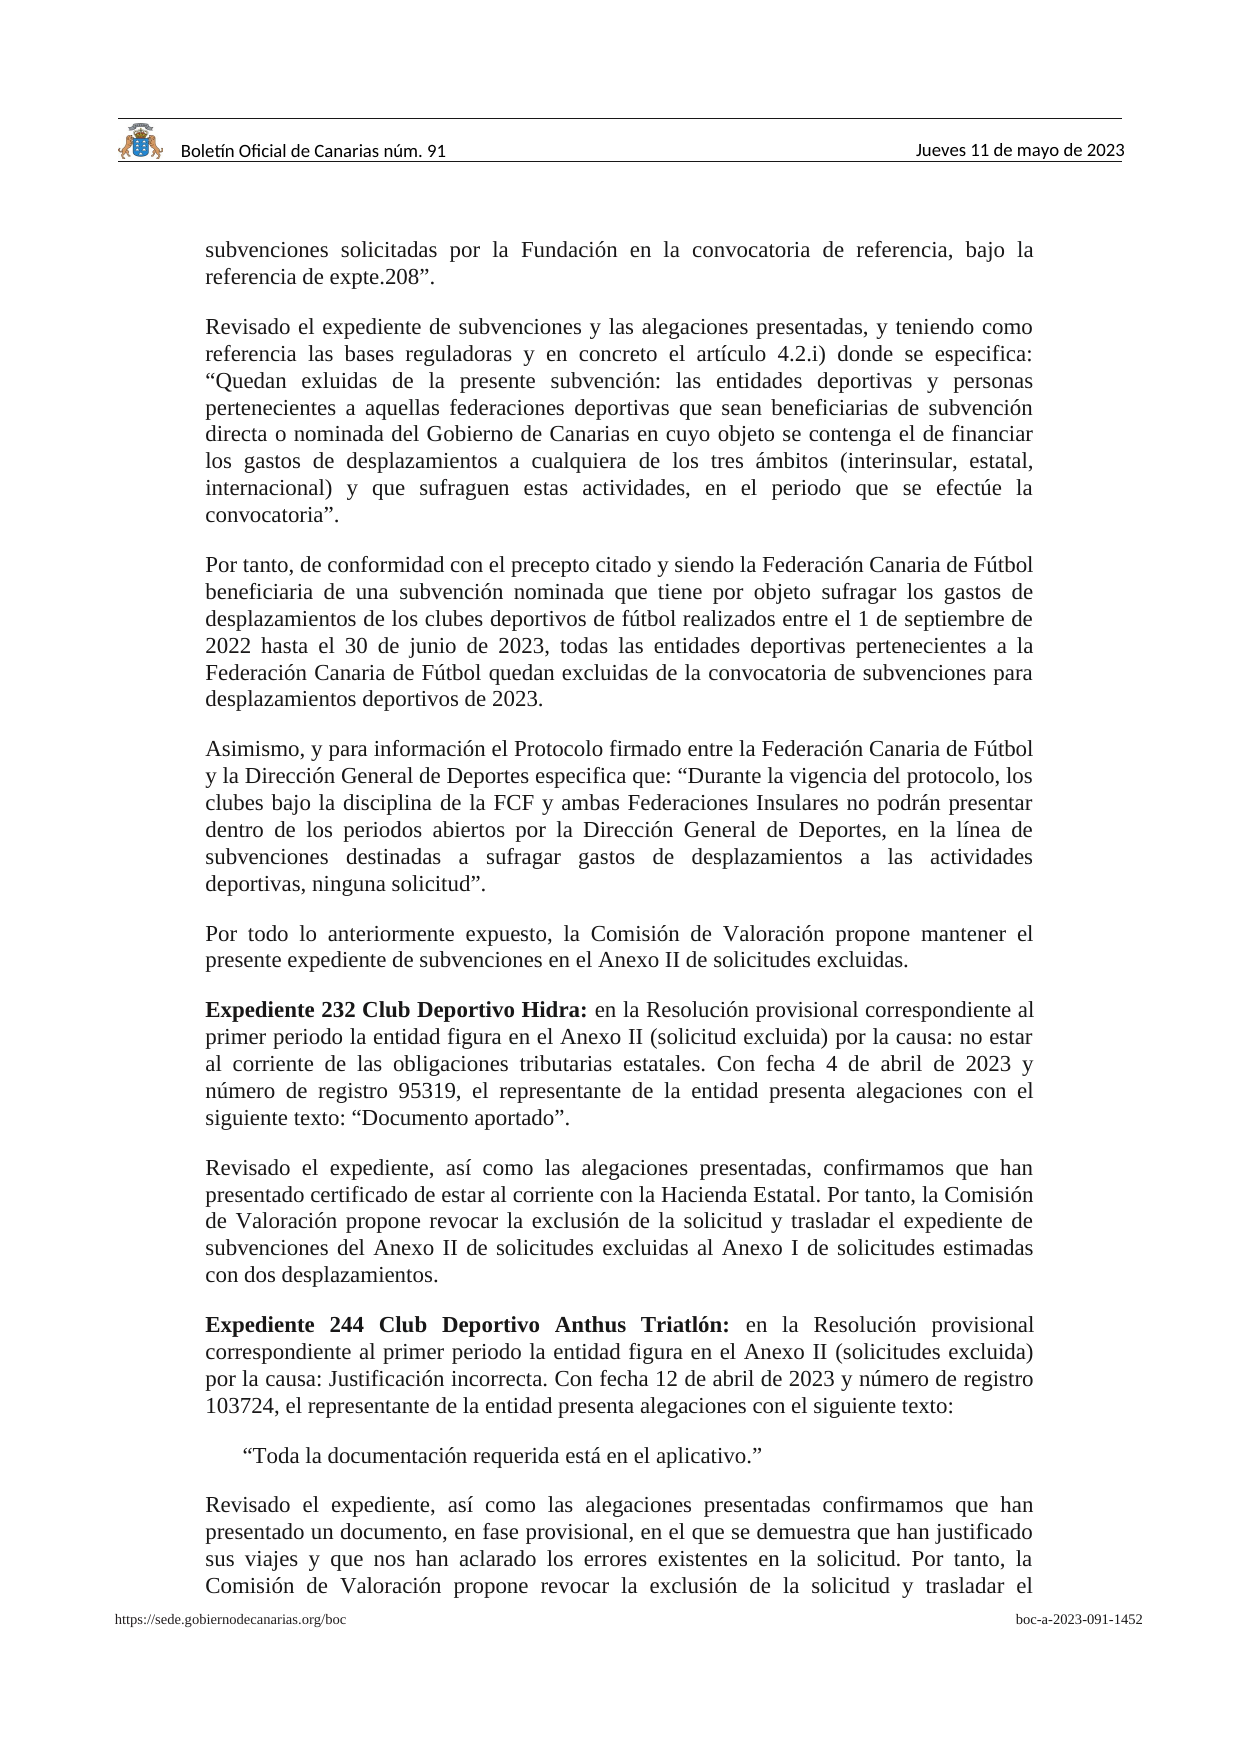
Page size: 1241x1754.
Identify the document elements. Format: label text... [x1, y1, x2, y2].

text Expediente 232 Club Deportivo Hidra: en la Resolución provisional correspondiente al primer periodo la entidad figura en el Anexo II (solicitud excluida) por la causa: no estar al corriente de las obligaciones tributarias estatales. Con fecha 4 de abril de 2023 y número de registro 95319, el representante de la entidad presenta alegaciones con el siguiente texto: “Documento aportado”. [205, 996, 1035, 1130]
text Por todo lo anteriormente expuesto, la Comisión de Valoración propone mantener el presente expediente de subvenciones en el Anexo II de solicitudes excluidas. [205, 919, 1035, 973]
text “Toda la documentación requerida está en el aplicativo.” [242, 1442, 1035, 1468]
text Revisado el expediente de subvenciones y las alegaciones presentadas, y teniendo como referencia las bases reguladoras y en concreto el artículo 4.2.i) donde se especifica: “Quedan exluidas de la presente subvención: las entidades deportivas y personas pertenecientes a aquellas federaciones deportivas que sean beneficiarias de subvención directa o nominada del Gobierno de Canarias en cuyo objeto se contenga el de financiar los gastos de desplazamientos a cualquiera de los tres ámbitos (interinsular, estatal, internacional) y que sufraguen estas actividades, en el periodo que se efectúe la convocatoria”. [205, 313, 1035, 527]
text Por tanto, de conformidad con el precepto citado y siendo la Federación Canaria de Fútbol beneficiaria de una subvención nominada que tiene por objeto sufragar los gastos de desplazamientos de los clubes deportivos de fútbol realizados entre el 1 de septiembre de 2022 hasta el 30 de junio de 2023, todas las entidades deportivas pertenecientes a la Federación Canaria de Fútbol quedan excluidas de la convocatoria de subvenciones para desplazamientos deportivos de 2023. [205, 551, 1035, 712]
text Revisado el expediente, así como las alegaciones presentadas, confirmamos que han presentado certificado de estar al corriente con la Hacienda Estatal. Por tanto, la Comisión de Valoración propone revocar la exclusión de la solicitud y trasladar el expediente de subvenciones del Anexo II de solicitudes excluidas al Anexo I de solicitudes estimadas con dos desplazamientos. [205, 1154, 1035, 1288]
text subvenciones solicitadas por la Fundación en la convocatoria de referencia, bajo la referencia de expte.208”. [205, 236, 1035, 289]
text Revisado el expediente, así como las alegaciones presentadas confirmamos que han presentado un documento, en fase provisional, en el que se demuestra que han justificado sus viajes y que nos han aclarado los errores existentes en la solicitud. Por tanto, la Comisión de Valoración propone revocar la exclusión de la solicitud y trasladar el [205, 1492, 1035, 1598]
text Asimismo, y para información el Protocolo firmado entre la Federación Canaria de Fútbol y la Dirección General de Deportes especifica que: “Durante la vigencia del protocolo, los clubes bajo la disciplina de la FCF y ambas Federaciones Insulares no podrán presentar dentro de los periodos abiertos por la Dirección General de Deportes, en la línea de subvenciones destinadas a sufragar gastos de desplazamientos a las actividades deportivas, ninguna solicitud”. [205, 735, 1035, 896]
text Expediente 244 Club Deportivo Anthus Triatlón: en la Resolución provisional correspondiente al primer periodo la entidad figura en el Anexo II (solicitudes excluida) por la causa: Justificación incorrecta. Con fecha 12 de abril de 2023 y número de registro 103724, el representante de la entidad presenta alegaciones con el siguiente texto: [205, 1311, 1035, 1418]
